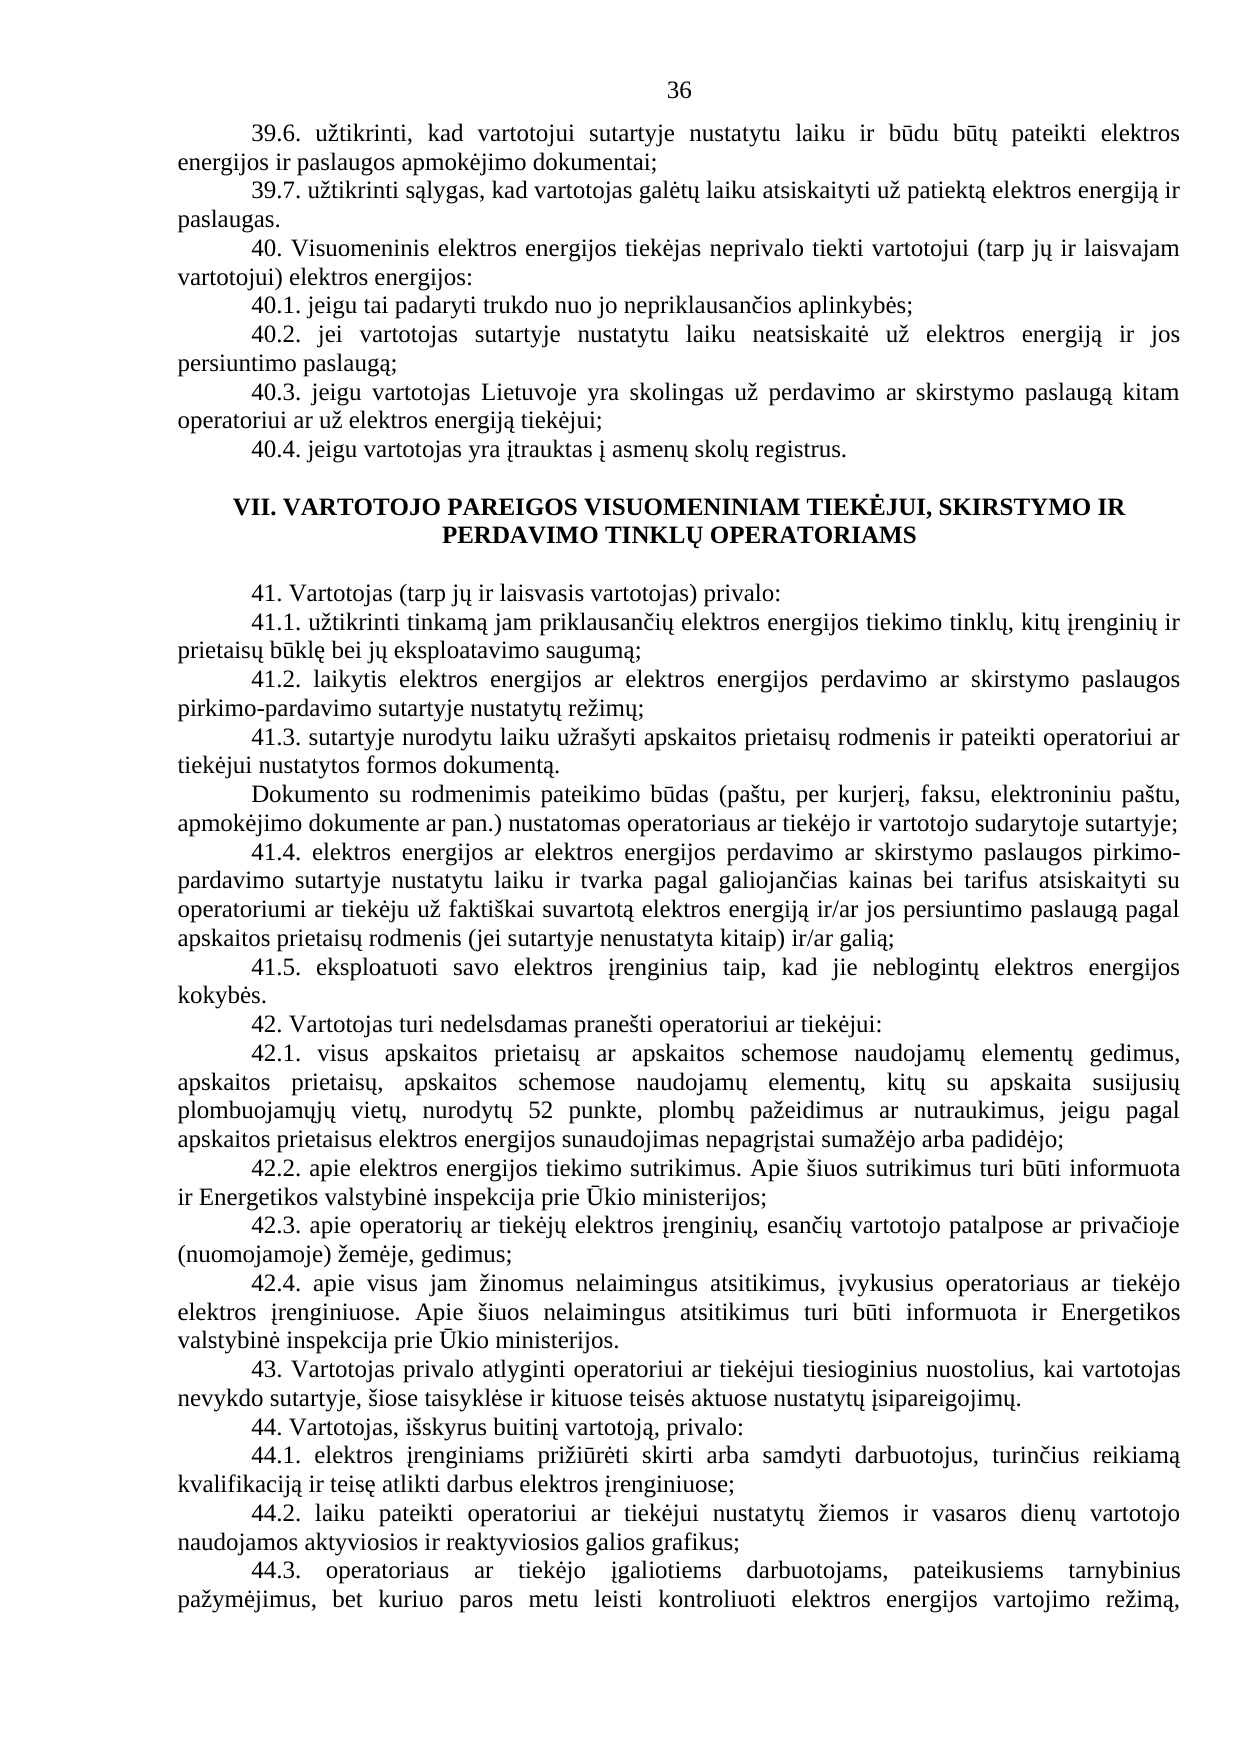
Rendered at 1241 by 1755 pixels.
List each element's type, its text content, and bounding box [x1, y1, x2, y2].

text 40.1. jeigu tai padaryti trukdo nuo jo nepriklausančios aplinkybės; [177, 291, 1181, 319]
text 40.2. jei vartotojas sutartyje nustatytu laiku neatsiskaitė už elektros energiją ir jos persiuntimo paslaugą; [177, 319, 1181, 377]
text 41.3. sutartyje nurodytu laiku užrašyti apskaitos prietaisų rodmenis ir pateikti operatoriui ar tiekėjui nustatytos formos dokumentą. [177, 722, 1181, 779]
text 42.4. apie visus jam žinomus nelaimingus atsitikimus, įvykusius operatoriaus ar tiekėjo elektros įrenginiuose. Apie šiuos nelaimingus atsitikimus turi būti informuota ir Energetikos valstybinė inspekcija prie Ūkio ministerijos. [177, 1268, 1181, 1354]
text 42.1. visus apskaitos prietaisų ar apskaitos schemose naudojamų elementų gedimus, apskaitos prietaisų, apskaitos schemose naudojamų elementų, kitų su apskaita susijusių plombuojamųjų vietų, nurodytų 52 punkte, plombų pažeidimus ar nutraukimus, jeigu pagal apskaitos prietaisus elektros energijos sunaudojimas nepagrįstai sumažėjo arba padidėjo; [177, 1038, 1181, 1153]
text 44.3. operatoriaus ar tiekėjo įgaliotiems darbuotojams, pateikusiems tarnybinius pažymėjimus, bet kuriuo paros metu leisti kontroliuoti elektros energijos vartojimo režimą, [177, 1556, 1181, 1613]
text 41.1. užtikrinti tinkamą jam priklausančių elektros energijos tiekimo tinklų, kitų įrenginių ir prietaisų būklę bei jų eksploatavimo saugumą; [177, 607, 1181, 664]
text 41.5. eksploatuoti savo elektros įrenginius taip, kad jie neblogintų elektros energijos kokybės. [177, 952, 1181, 1009]
text 42.3. apie operatorių ar tiekėjų elektros įrenginių, esančių vartotojo patalpose ar privačioje (nuomojamoje) žemėje, gedimus; [177, 1211, 1181, 1268]
text 44.1. elektros įrenginiams prižiūrėti skirti arba samdyti darbuotojus, turinčius reikiamą kvalifikaciją ir teisę atlikti darbus elektros įrenginiuose; [177, 1441, 1181, 1498]
text 41.2. laikytis elektros energijos ar elektros energijos perdavimo ar skirstymo paslaugos pirkimo-pardavimo sutartyje nustatytų režimų; [177, 664, 1181, 722]
text 39.6. užtikrinti, kad vartotojui sutartyje nustatytu laiku ir būdu būtų pateikti elektros energijos ir paslaugos apmokėjimo dokumentai; [177, 118, 1181, 176]
text 43. Vartotojas privalo atlyginti operatoriui ar tiekėjui tiesioginius nuostolius, kai vartotojas nevykdo sutartyje, šiose taisyklėse ir kituose teisės aktuose nustatytų įsipareigojimų. [177, 1354, 1181, 1412]
text VII. VARTOTOJO PAREIGOS VISUOMENINIAM TIEKĖJUI, SKIRSTYMO IR PERDAVIMO TINKLŲ OPERATORIAMS [177, 492, 1181, 549]
text 41. Vartotojas (tarp jų ir laisvasis vartotojas) privalo: [177, 578, 1181, 607]
text 42. Vartotojas turi nedelsdamas pranešti operatoriui ar tiekėjui: [177, 1009, 1181, 1038]
text 44. Vartotojas, išskyrus buitinį vartotoją, privalo: [177, 1412, 1181, 1441]
text 39.7. užtikrinti sąlygas, kad vartotojas galėtų laiku atsiskaityti už patiektą elektros energiją ir paslaugas. [177, 176, 1181, 233]
text 42.2. apie elektros energijos tiekimo sutrikimus. Apie šiuos sutrikimus turi būti informuota ir Energetikos valstybinė inspekcija prie Ūkio ministerijos; [177, 1153, 1181, 1211]
text 40.3. jeigu vartotojas Lietuvoje yra skolingas už perdavimo ar skirstymo paslaugą kitam operatoriui ar už elektros energiją tiekėjui; [177, 377, 1181, 434]
text 40.4. jeigu vartotojas yra įtrauktas į asmenų skolų registrus. [177, 434, 1181, 463]
text 40. Visuomeninis elektros energijos tiekėjas neprivalo tiekti vartotojui (tarp jų ir laisvajam vartotojui) elektros energijos: [177, 233, 1181, 291]
text 41.4. elektros energijos ar elektros energijos perdavimo ar skirstymo paslaugos pirkimo-pardavimo sutartyje nustatytu laiku ir tvarka pagal galiojančias kainas bei tarifus atsiskaityti su operatoriumi ar tiekėju už faktiškai suvartotą elektros energiją ir/ar jos persiuntimo paslaugą pagal apskaitos prietaisų rodmenis (jei sutartyje nenustatyta kitaip) ir/ar galią; [177, 837, 1181, 952]
text Dokumento su rodmenimis pateikimo būdas (paštu, per kurjerį, faksu, elektroniniu paštu, apmokėjimo dokumente ar pan.) nustatomas operatoriaus ar tiekėjo ir vartotojo sudarytoje sutartyje; [177, 779, 1181, 837]
text 44.2. laiku pateikti operatoriui ar tiekėjui nustatytų žiemos ir vasaros dienų vartotojo naudojamos aktyviosios ir reaktyviosios galios grafikus; [177, 1498, 1181, 1556]
